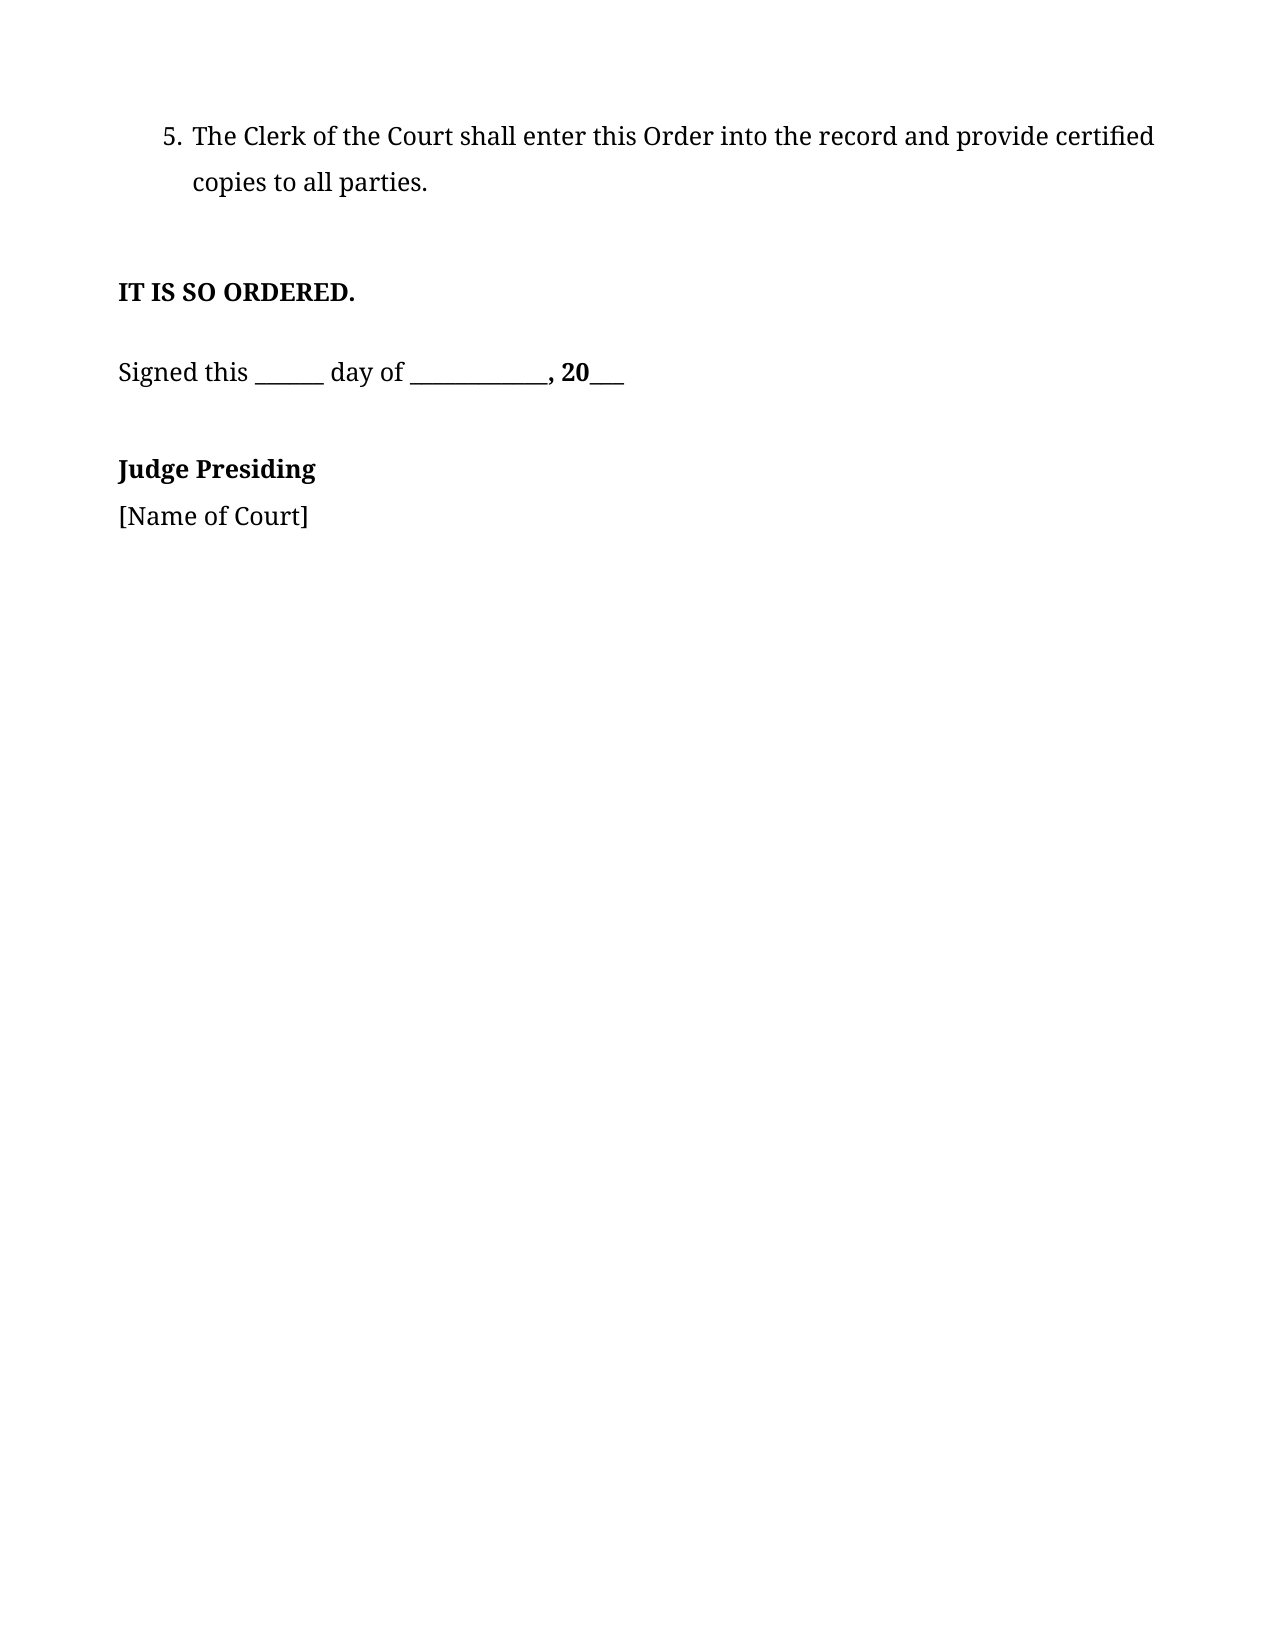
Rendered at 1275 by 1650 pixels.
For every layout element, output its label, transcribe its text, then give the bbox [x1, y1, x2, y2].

text Judge Presiding [Name of Court] [118, 452, 1157, 572]
text Signed this ______ day of ____________, 20___ [118, 355, 1157, 389]
list The Clerk of the Court shall enter this Order into the record and provide certified copies to all parties. [162, 118, 1157, 199]
subtitle IT IS SO ORDERED. [118, 274, 1157, 309]
